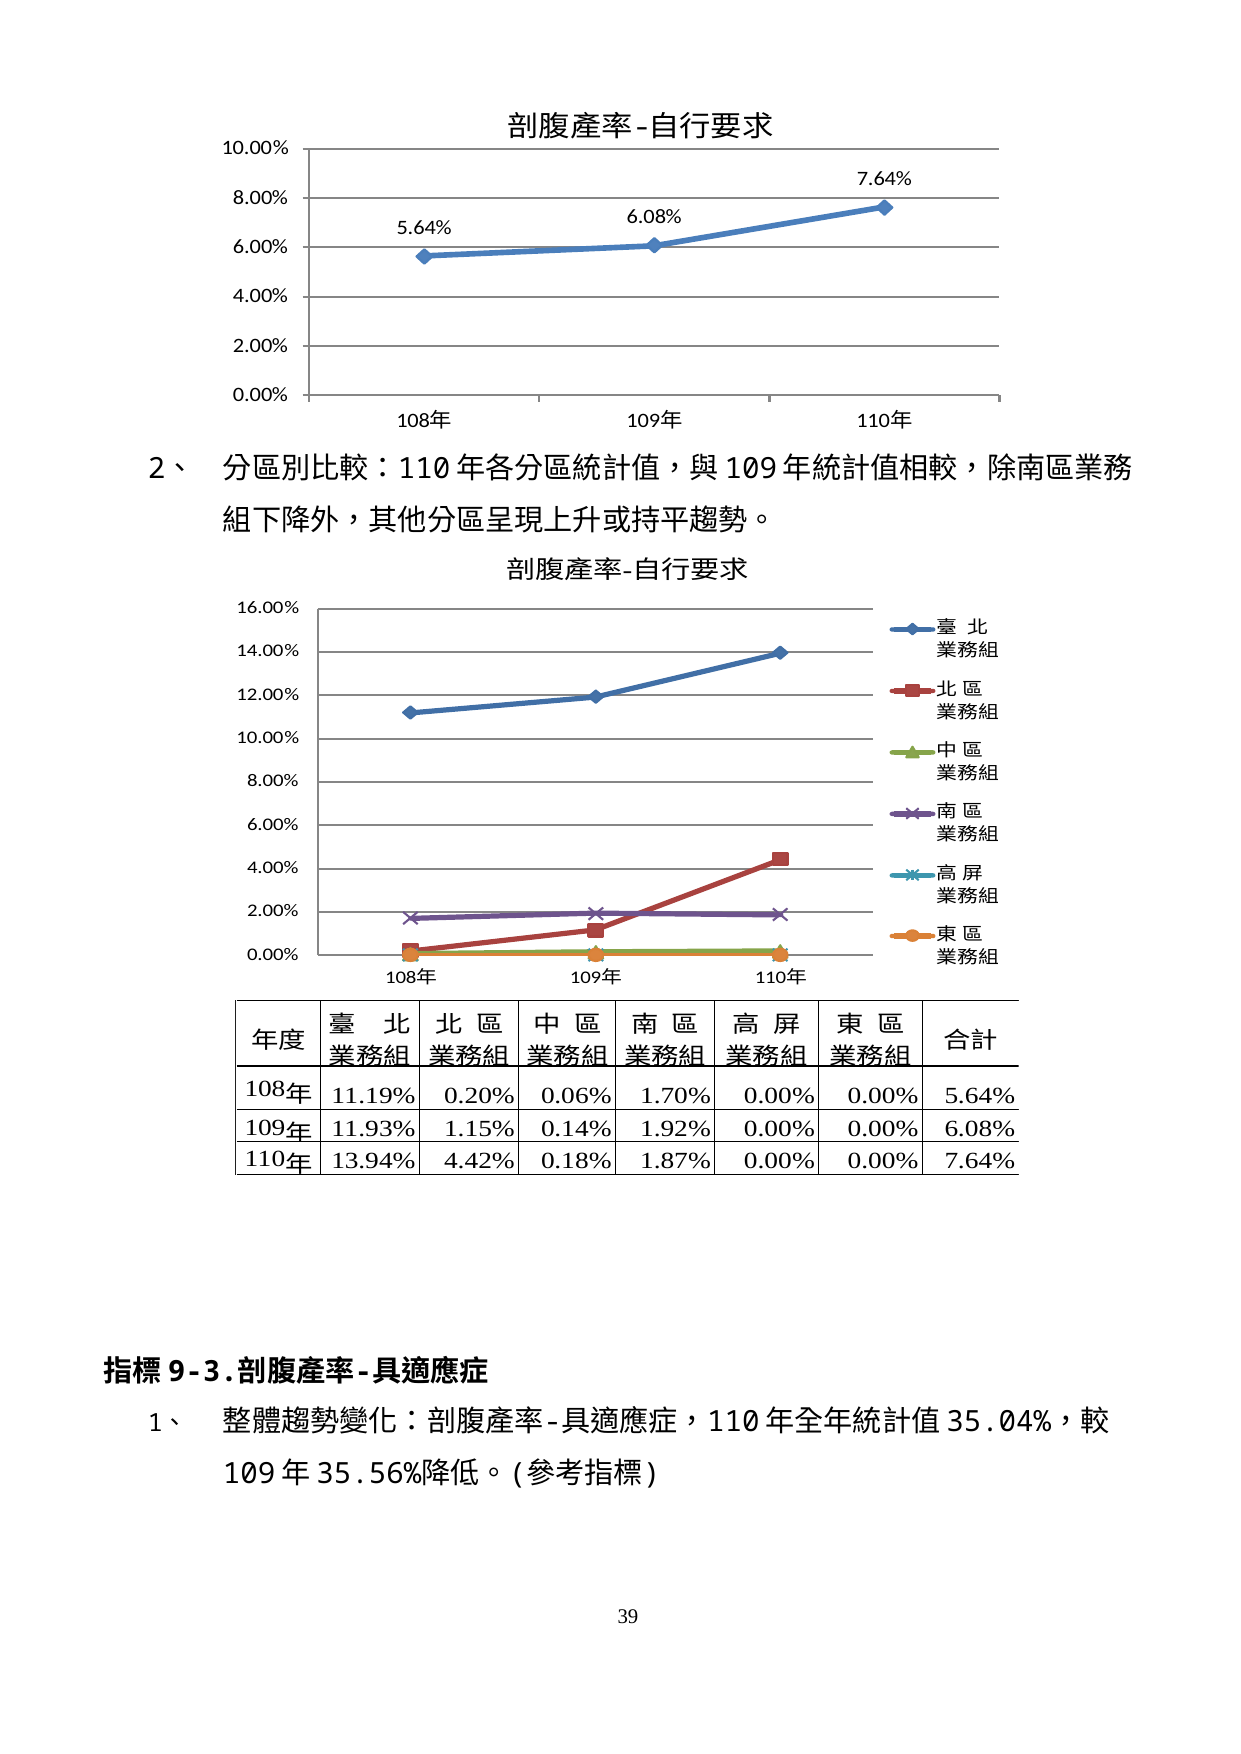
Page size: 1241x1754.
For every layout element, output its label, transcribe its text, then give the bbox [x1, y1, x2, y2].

subtitle 指標9-3.剖腹產率-具適應症 [103, 1348, 1152, 1390]
list 分區別比較：110年各分區統計值，與109年統計值相較，除南區業務組下降外，其他分區呈現上升或持平趨勢。 [148, 437, 1152, 541]
list 整體趨勢變化：剖腹產率-具適應症，110年全年統計值35.04%，較109年35.56%降低。(參考指標) [148, 1390, 1152, 1494]
